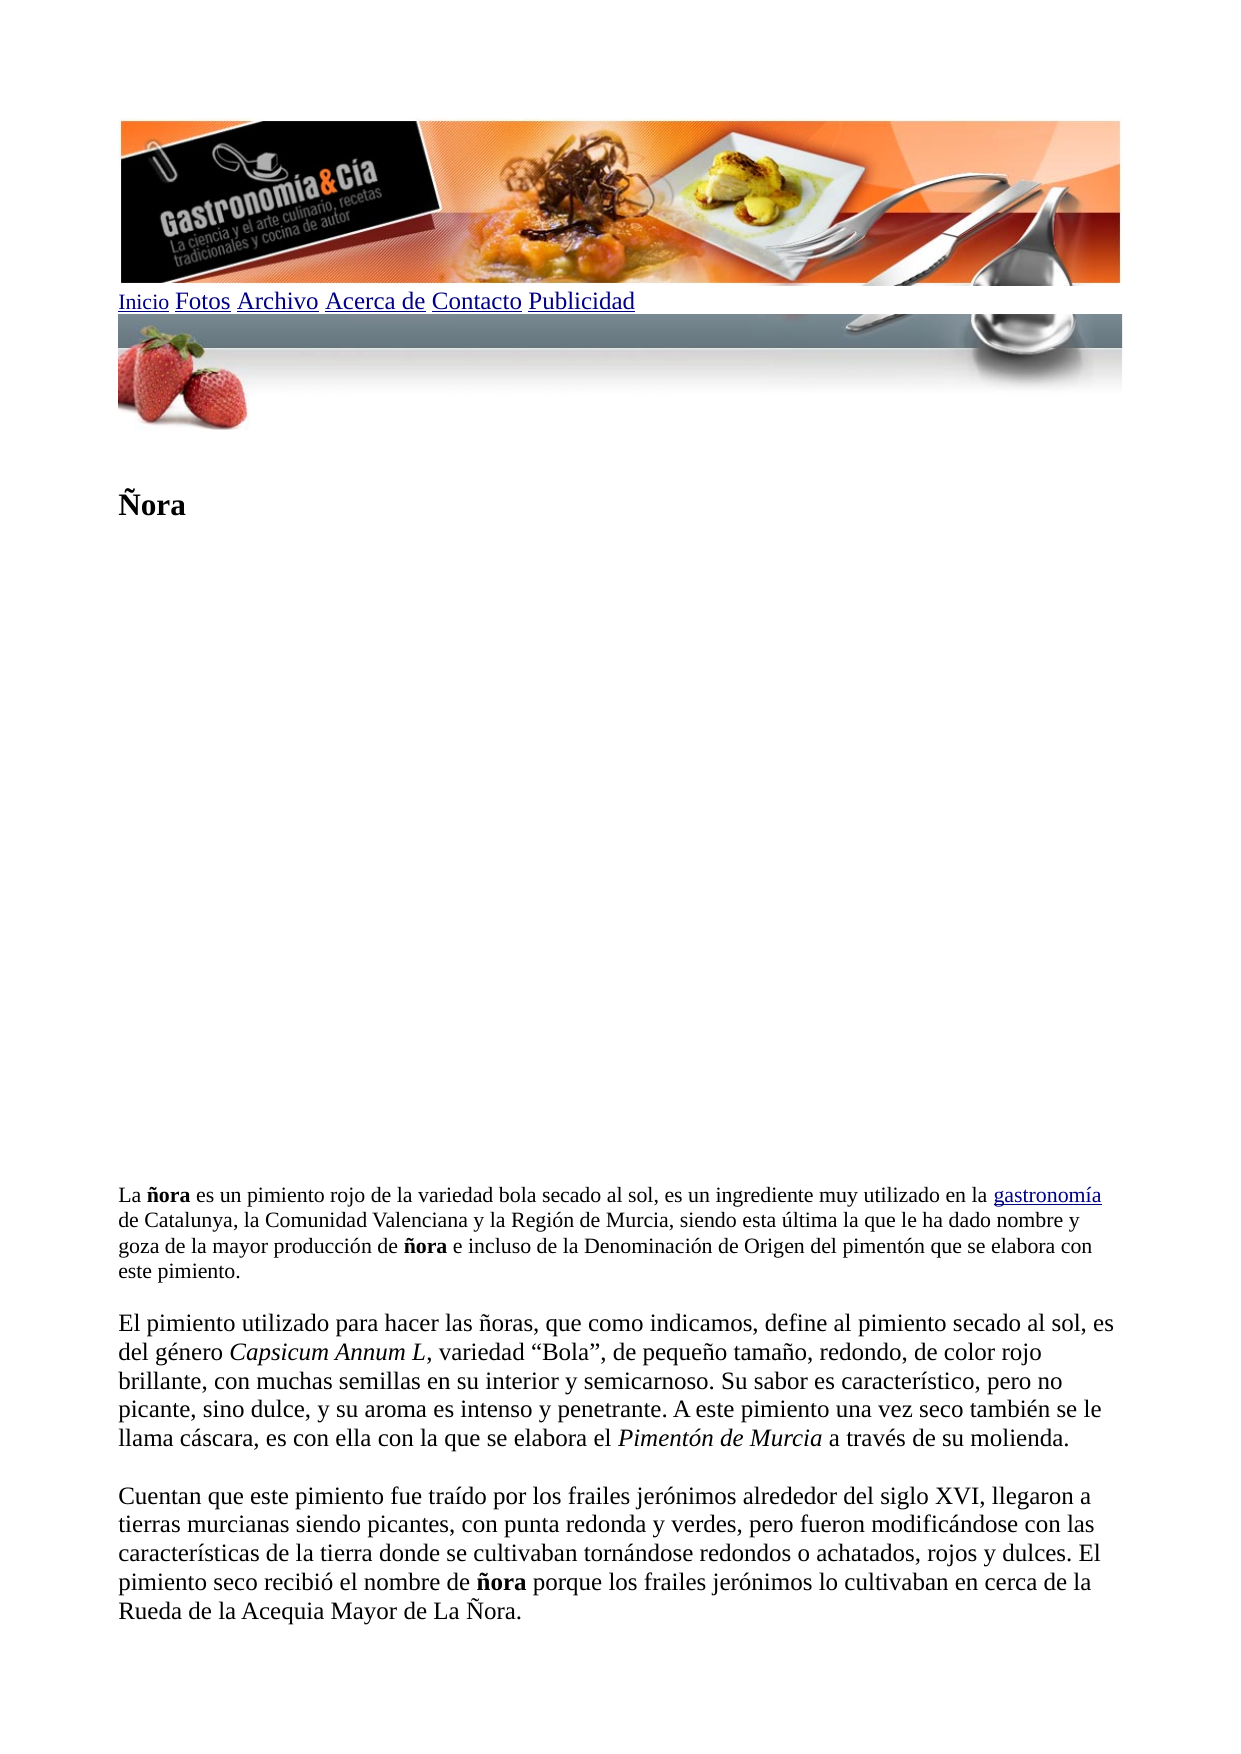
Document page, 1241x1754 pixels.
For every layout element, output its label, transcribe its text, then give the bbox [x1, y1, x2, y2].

picture [118, 314, 1123, 430]
text El pimiento utilizado para hacer las ñoras, que como indicamos, define al pimiento secado al sol, es del género Capsicum Annum L, variedad “Bola”, de pequeño tamaño, redondo, de color rojo brillante, con muchas semillas en su interior y semicarnoso. Su sabor es característico, pero no picante, sino dulce, y su aroma es intenso y penetrante. A este pimiento una vez seco también se le llama cáscara, es con ella con la que se elabora el Pimentón de Murcia a través de su molienda. Cuentan que este pimiento fue traído por los frailes jerónimos alrededor del siglo XVI, llegaron a tierras murcianas siendo picantes, con punta redonda y verdes, pero fueron modificándose con las características de la tierra donde se cultivaban tornándose redondos o achatados, rojos y dulces. El pimiento seco recibió el nombre de ñora porque los frailes jerónimos lo cultivaban en cerca de la Rueda de la Acequia Mayor de La Ñora. [118, 1308, 1122, 1624]
text La ñora es un pimiento rojo de la variedad bola secado al sol, es un ingrediente muy utilizado en la gastronomía de Catalunya, la Comunidad Valenciana y la Región de Murcia, siendo esta última la que le ha dado nombre y goza de la mayor producción de ñora e incluso de la Denominación de Origen del pimentón que se elabora con este pimiento. [118, 1182, 1122, 1283]
text Inicio Fotos Archivo Acerca de Contacto Publicidad [118, 286, 1122, 314]
subtitle Ñora [118, 487, 1122, 523]
picture [118, 118, 1123, 286]
